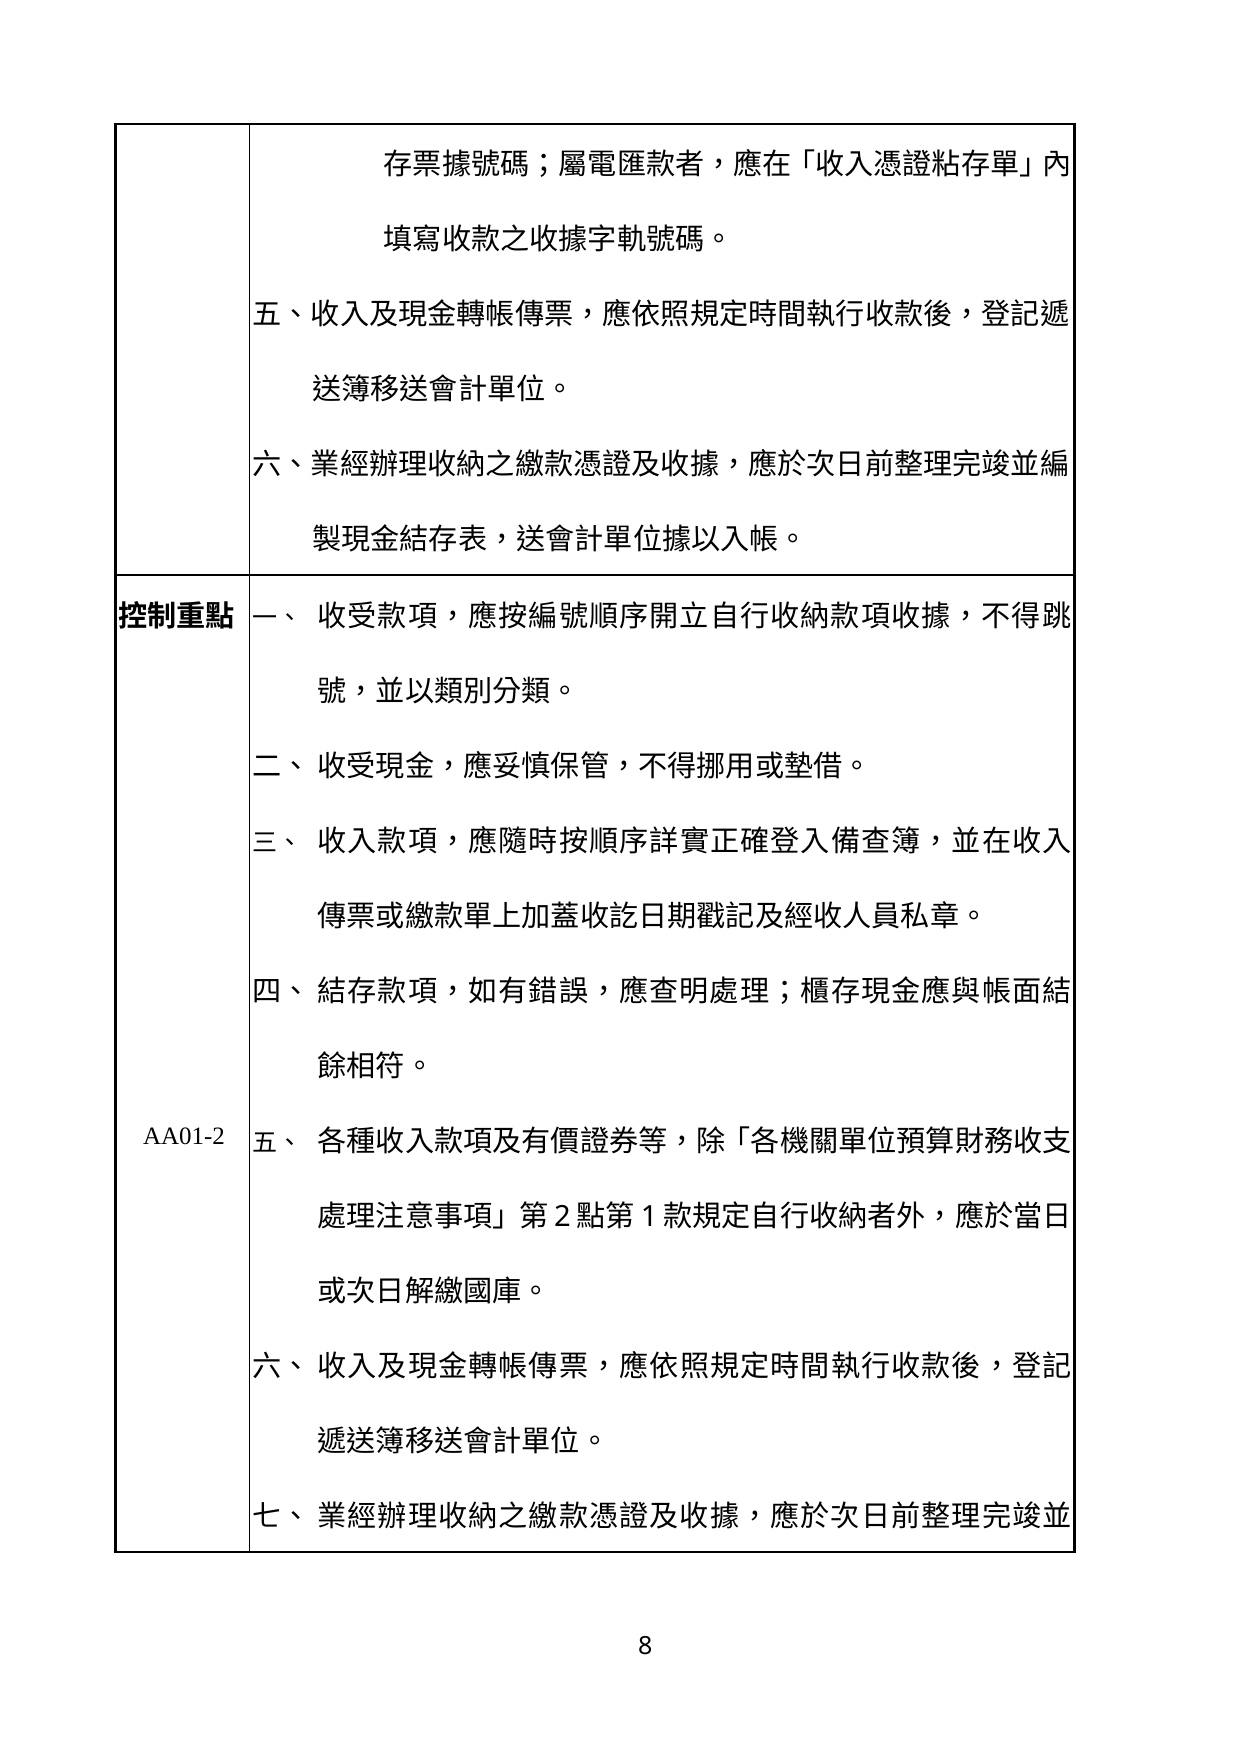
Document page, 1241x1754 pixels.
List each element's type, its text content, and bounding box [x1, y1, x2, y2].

table_cell 出納管理人員收到相關單位之收款通知單，應即通知繳款人繳納。 出納管理人員收受款項時，務須當面清點檢查，並注意下列事項： 經收現金，如發現有錯誤、偽造或變造時，應查明處理。 收入票據，應審閱發票人或銀行名稱、地點、種類、抬頭、金額、日期、背書等是否與規定相符。 按編號順序開立自行收納款項收據，不得跳號，並以類別分類。 對依法令規定應收納之款項，得先行收納開立收據，於當日或次日上午前送會計單位補開收入傳票入帳。 出納管理人員收妥款項後，應在收入傳票或繳款單上加蓋收訖日期戳記及經收人員私章，並依下列規定辦理： 收入款項，應隨時按順序詳實正確登入備查簿，按日結計清楚，不得稽延。 每日結算終了仍有收入款項，應記入現金暫記簿，次日再補行正式登帳。 上開簿籍採用電腦處理者，其電腦貯存體中之紀錄視為簿籍，應妥善保管。 出納管理人員依規定將收入款項送存國庫經辦行（指中央銀行國庫局或其轉委託代辦國庫業務之金融機構）： 出納管理單位除依法得自行保管之經費款項外，收納之各種收入款項及有價證券等，應於當日或次日解繳國庫。但積存金額未滿新臺幣10萬元或其機關所在地距離國庫經辦行在規定里程以外者，最多得保管5日，如有特殊情形者，須敘明事實洽商財政部核准始得延長之，但以1個月為限。又自行收納之各種款項，於依限繳庫前，得應業務需要，於金融機構或郵局設立帳戶，委託代收，其產生之孳息，應繳回國庫。 支票確實依照票據抬頭字樣，在票背完成背書。 收入款項送存，應依下列款項性質填具送金單(簿)或繳(存)款單據，向國庫經辦行繳納： 各項歲入，填具繳款書。 收回以前年度經費賸餘、收回以前年度歲出等款項繳庫，應填具繳款書。 當年度或以前年度支出在本年度支領之經費遇有賸餘，於國庫收支結束前繳還國庫者，應填具支出收回書，列明原預算支出科目。 以暫付款科目出帳撥付之款項（包括當年度預算之暫付數及以前年度應付歲出款之暫付數），經收回者，得由各機關依照預算所定用途繼續支用，並填具支出收回書，列明原預算支出科目。 款項存入機關專戶者，填具國庫機關專戶存款收款書。 (四) 自行收納款項彙解各項收入款時，屬票據繳納者，應在各該繳款單據「備註欄」內填寫收款之收據字軌號碼及繳存票據號碼；屬電匯款者，應在「收入憑證粘存單」內填寫收款之收據字軌號碼。 五、收入及現金轉帳傳票，應依照規定時間執行收款後，登記遞送簿移送會計單位。 六、業經辦理收納之繳款憑證及收據，應於次日前整理完竣並編製現金結存表，送會計單位據以入帳。 [250, 125, 1073, 574]
table_cell 收受款項，應按編號順序開立自行收納款項收據，不得跳號，並以類別分類。 收受現金，應妥慎保管，不得挪用或墊借。 收入款項，應隨時按順序詳實正確登入備查簿，並在收入傳票或繳款單上加蓋收訖日期戳記及經收人員私章。 結存款項，如有錯誤，應查明處理；櫃存現金應與帳面結餘相符。 各種收入款項及有價證券等，除「各機關單位預算財務收支處理注意事項」第2點第1款規定自行收納者外，應於當日或次日解繳國庫。 收入及現金轉帳傳票，應依照規定時間執行收款後，登記遞送簿移送會計單位。 業經辦理收納之繳款憑證及收據，應於次日前整理完竣並編製現金結存表，送會計單位據以入帳。 根據現金出納備查簿，得斟酌需要，分別編製現金日報表、旬報表及月報表，連同國庫或銀行對帳單、存款差額解釋表(當月無需編製者免送)及存款分析表，送會計單位核對，併同會計報告轉報。 逐月核對由會計單位收轉之國庫經辦行或銀行存款核帳清單，是否與帳面結存相符，如有不符之處，應編製銀行存款差額解釋表。 [250, 576, 1073, 1551]
table_cell [117, 125, 249, 574]
table_cell 控制重點 [117, 576, 249, 1551]
